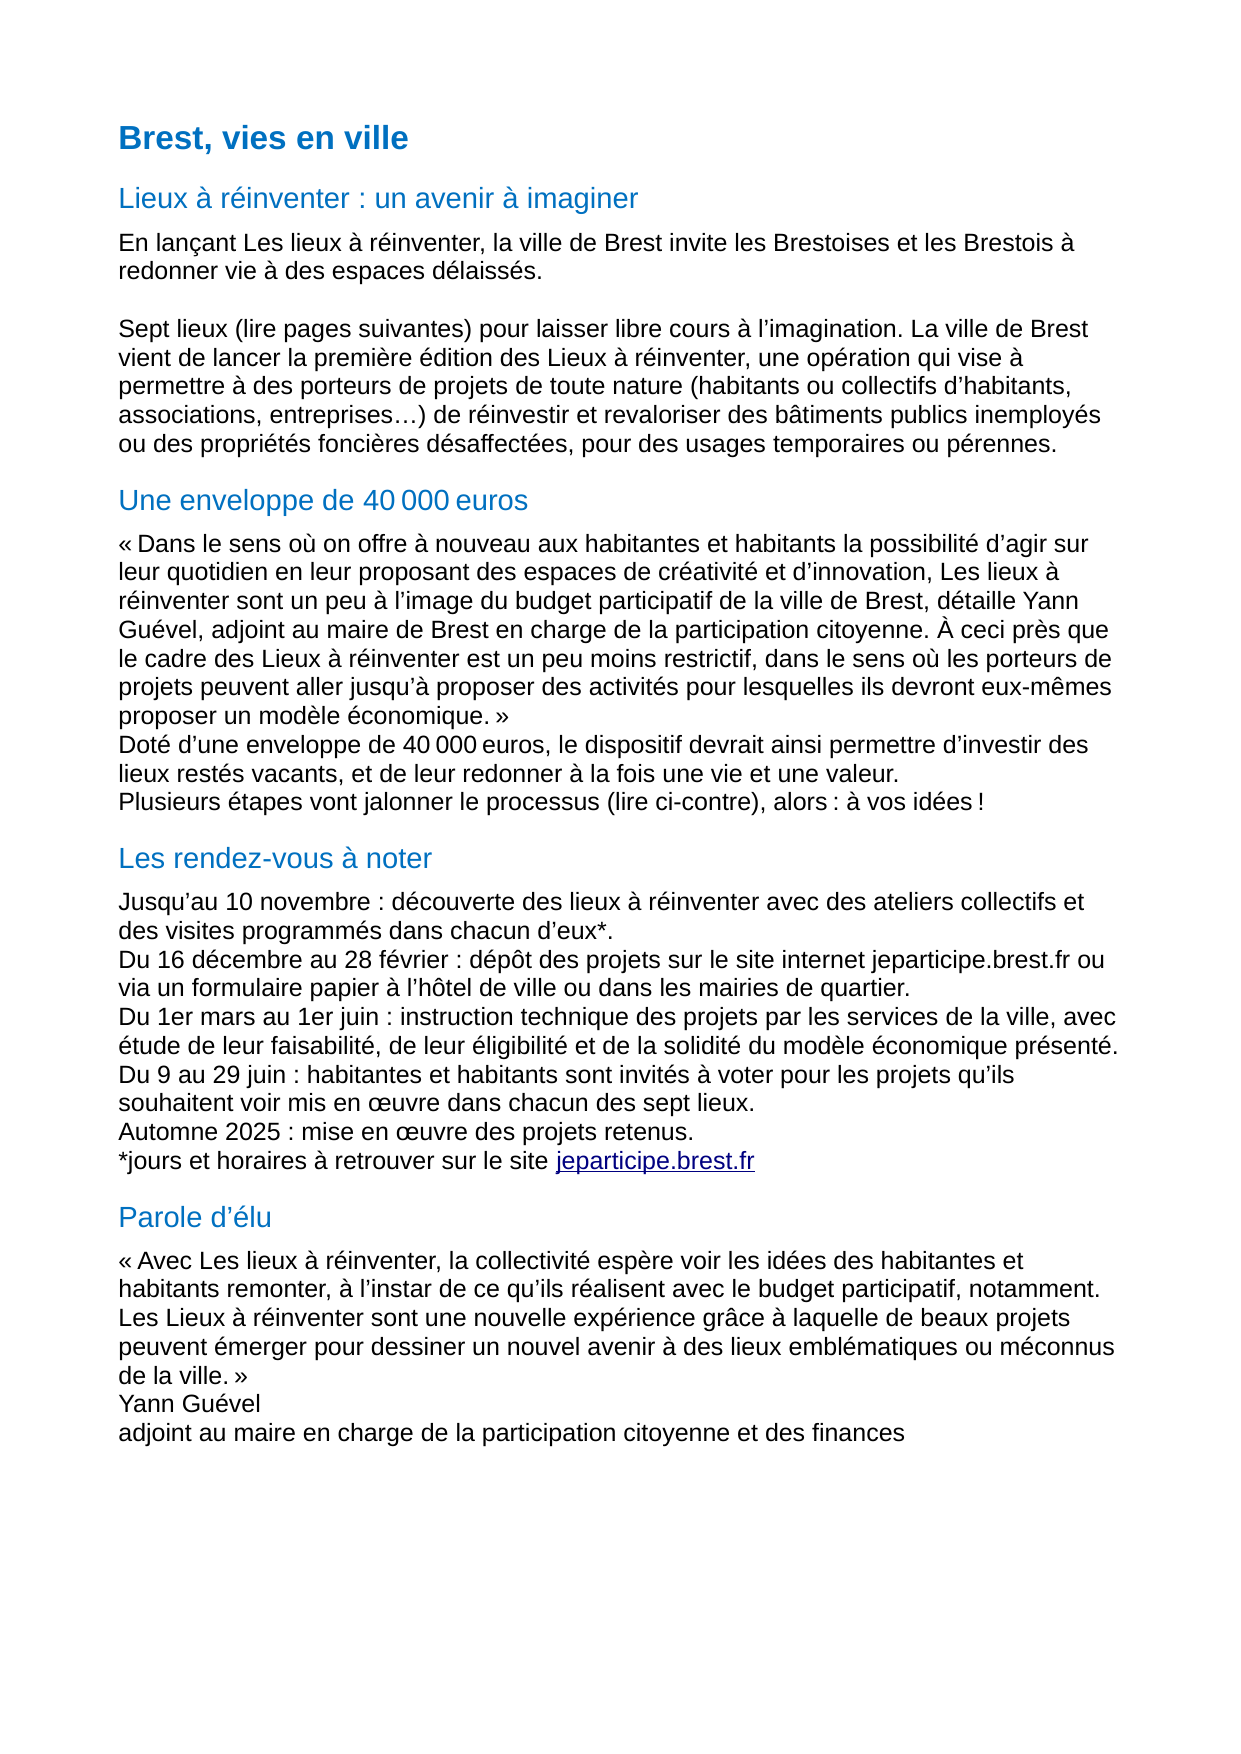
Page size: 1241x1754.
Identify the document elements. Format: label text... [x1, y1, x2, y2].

text Du 16 décembre au 28 février : dépôt des projets sur le site internet jeparticipe.brest.fr ou via un formulaire papier à l’hôtel de ville ou dans les mairies de quartier. [118, 945, 1122, 1002]
text Automne 2025 : mise en œuvre des projets retenus. [118, 1117, 1122, 1146]
subtitle Une enveloppe de 40 000 euros [118, 483, 1122, 516]
text « Avec Les lieux à réinventer, la collectivité espère voir les idées des habitantes et habitants remonter, à l’instar de ce qu’ils réalisent avec le budget participatif, notamment. Les Lieux à réinventer sont une nouvelle expérience grâce à laquelle de beaux projets peuvent émerger pour dessiner un nouvel avenir à des lieux emblématiques ou méconnus de la ville. » [118, 1246, 1122, 1389]
subtitle Parole d’élu [118, 1200, 1122, 1233]
subtitle Les rendez-vous à noter [118, 841, 1122, 875]
text Du 1er mars au 1er juin : instruction technique des projets par les services de la ville, avec étude de leur faisabilité, de leur éligibilité et de la solidité du modèle économique présenté. [118, 1002, 1122, 1060]
text « Dans le sens où on offre à nouveau aux habitantes et habitants la possibilité d’agir sur leur quotidien en leur proposant des espaces de créativité et d’innovation, Les lieux à réinventer sont un peu à l’image du budget participatif de la ville de Brest, détaille Yann Guével, adjoint au maire de Brest en charge de la participation citoyenne. À ceci près que le cadre des Lieux à réinventer est un peu moins restrictif, dans le sens où les porteurs de projets peuvent aller jusqu’à proposer des activités pour lesquelles ils devront eux-mêmes proposer un modèle économique. » [118, 529, 1122, 730]
text Du 9 au 29 juin : habitantes et habitants sont invités à voter pour les projets qu’ils souhaitent voir mis en œuvre dans chacun des sept lieux. [118, 1060, 1122, 1117]
text *jours et horaires à retrouver sur le site jeparticipe.brest.fr [118, 1146, 1122, 1175]
text Doté d’une enveloppe de 40 000 euros, le dispositif devrait ainsi permettre d’investir des lieux restés vacants, et de leur redonner à la fois une vie et une valeur. [118, 730, 1122, 787]
text Plusieurs étapes vont jalonner le processus (lire ci-contre), alors : à vos idées ! [118, 787, 1122, 816]
text Sept lieux (lire pages suivantes) pour laisser libre cours à l’imagination. La ville de Brest vient de lancer la première édition des Lieux à réinventer, une opération qui vise à permettre à des porteurs de projets de toute nature (habitants ou collectifs d’habitants, associations, entreprises…) de réinvestir et revaloriser des bâtiments publics inemployés ou des propriétés foncières désaffectées, pour des usages temporaires ou pérennes. [118, 314, 1122, 458]
text Yann Guével [118, 1389, 1122, 1418]
subtitle Lieux à réinventer : un avenir à imaginer [118, 182, 1122, 215]
text En lançant Les lieux à réinventer, la ville de Brest invite les Brestoises et les Brestois à redonner vie à des espaces délaissés. [118, 228, 1122, 285]
subtitle Brest, vies en ville [118, 118, 1122, 157]
text adjoint au maire en charge de la participation citoyenne et des finances [118, 1418, 1122, 1447]
text Jusqu’au 10 novembre : découverte des lieux à réinventer avec des ateliers collectifs et des visites programmés dans chacun d’eux*. [118, 887, 1122, 945]
